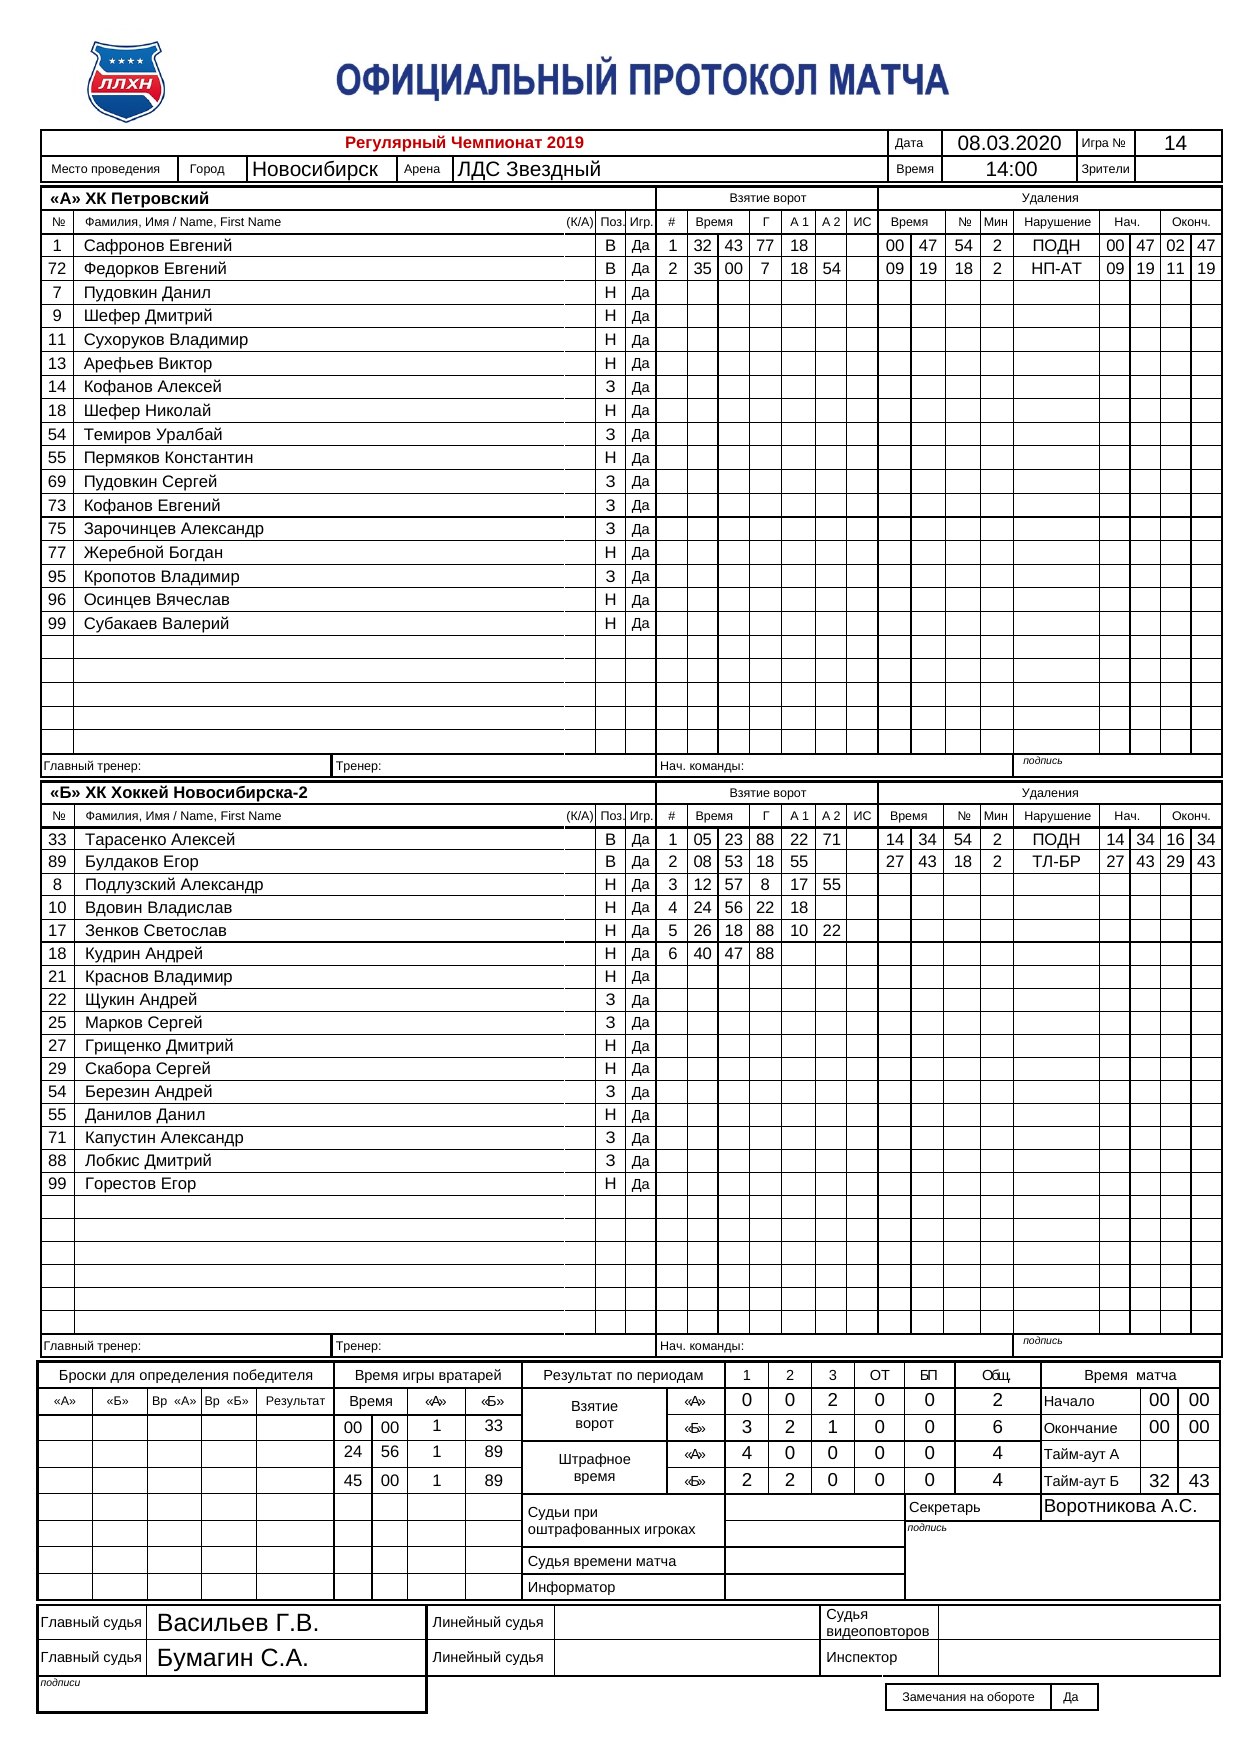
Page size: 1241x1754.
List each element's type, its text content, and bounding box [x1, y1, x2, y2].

table_cell [1014, 1265, 1099, 1287]
table_cell [1014, 1196, 1099, 1218]
table_cell 18 [944, 850, 980, 872]
table_cell [1131, 1104, 1160, 1126]
table_cell [750, 1219, 781, 1241]
table_cell [1161, 896, 1190, 918]
table_cell В [596, 235, 625, 256]
table_cell [946, 612, 980, 634]
table_cell [688, 541, 717, 564]
table_cell [879, 1242, 910, 1264]
table_cell З [596, 989, 625, 1011]
table_cell [981, 1081, 1013, 1103]
table_cell [1161, 423, 1190, 445]
table_cell [1100, 1288, 1129, 1310]
table_cell [1014, 446, 1099, 469]
table_cell [1131, 1173, 1160, 1195]
table_cell [981, 305, 1013, 327]
table_cell [626, 683, 655, 706]
table_cell [1100, 1219, 1129, 1241]
table_cell [596, 1288, 625, 1310]
table_cell [912, 1265, 943, 1287]
table_cell [750, 565, 781, 587]
table_cell [782, 1035, 815, 1057]
table_cell Да [626, 541, 655, 564]
table_cell Время [889, 157, 941, 181]
table_cell [912, 328, 945, 351]
table_cell [657, 494, 687, 516]
table_cell 43 [1179, 1468, 1219, 1493]
table_cell [847, 1127, 877, 1149]
table_cell [1131, 1127, 1160, 1149]
table_header Игра № [1078, 131, 1134, 155]
table_cell Кропотов Владимир [74, 565, 564, 587]
table_cell [719, 659, 749, 682]
table_cell [879, 1058, 910, 1079]
table_cell [657, 1012, 687, 1033]
table_cell «А» [668, 1389, 724, 1413]
table_cell 00 [373, 1416, 407, 1440]
table_cell 1 [42, 235, 73, 256]
table_cell [981, 328, 1013, 351]
table_cell [1192, 730, 1221, 753]
table_cell 0 [812, 1468, 854, 1493]
table_cell [1131, 920, 1160, 941]
table_cell Время [879, 805, 943, 826]
table_cell [1100, 565, 1129, 587]
table_cell Игр. [626, 805, 655, 826]
table_cell [657, 376, 687, 398]
table_cell [719, 518, 749, 540]
table_cell [946, 376, 980, 398]
table_cell Вр «А» [148, 1389, 201, 1413]
table_cell [750, 1173, 781, 1195]
table_cell [1014, 943, 1099, 964]
table_cell [750, 518, 781, 540]
table_cell [1161, 1219, 1190, 1241]
table_cell Тайм-аут А [1042, 1441, 1140, 1467]
table_cell Н [596, 328, 625, 351]
table_cell Н [596, 966, 625, 987]
table_header 3 [812, 1363, 854, 1387]
table_cell [1161, 352, 1190, 374]
table_cell [565, 874, 595, 895]
table_cell 1 [408, 1468, 465, 1493]
table_cell [981, 376, 1013, 398]
table_cell 1 [657, 235, 687, 256]
table_cell [688, 636, 717, 658]
table_cell [1100, 1104, 1129, 1126]
table_cell [565, 235, 595, 256]
table_cell [816, 730, 846, 753]
table_cell [1192, 943, 1221, 964]
table_cell ПОДН [1014, 829, 1099, 849]
table_cell Линейный судья [428, 1640, 554, 1675]
table_cell [782, 1242, 815, 1264]
table_cell [373, 1547, 407, 1573]
table_cell [944, 943, 980, 964]
table_cell [1014, 494, 1099, 516]
table_cell [719, 707, 749, 729]
table_cell [816, 1058, 846, 1079]
table_cell [782, 1081, 815, 1103]
table_cell [719, 565, 749, 587]
table_cell [719, 1058, 749, 1079]
table_cell Вр «Б» [202, 1389, 256, 1413]
table_cell [981, 920, 1013, 941]
table_cell [816, 636, 846, 658]
table_cell [148, 1494, 201, 1520]
table_cell [1161, 1311, 1190, 1333]
table_cell [939, 1606, 1219, 1639]
table_cell Фамилия, Имя / Name, First Name [74, 211, 565, 233]
table_cell [847, 989, 877, 1011]
table_cell [1100, 352, 1129, 374]
table_cell [750, 305, 781, 327]
table_cell 53 [719, 850, 749, 872]
table_cell [912, 305, 945, 327]
table_cell [719, 1081, 749, 1103]
table_cell [596, 659, 625, 682]
table_cell [719, 399, 749, 422]
table_cell [626, 1311, 655, 1333]
table_cell [1014, 966, 1099, 987]
table_cell [719, 1219, 749, 1241]
table_cell 34 [1192, 829, 1221, 849]
table_header Взятие ворот [657, 188, 877, 209]
table_cell [1192, 1150, 1221, 1172]
table_cell [657, 730, 687, 753]
table_cell [816, 966, 846, 987]
table_cell [750, 989, 781, 1011]
table_cell [879, 1196, 910, 1218]
table_cell Да [626, 989, 655, 1011]
table_cell [944, 1081, 980, 1103]
table_cell [1131, 1219, 1160, 1241]
table_cell [1131, 399, 1160, 422]
table_cell [657, 518, 687, 540]
table_cell [981, 612, 1013, 634]
table_cell [1192, 376, 1221, 398]
table_cell [946, 541, 980, 564]
table_cell [981, 1196, 1013, 1218]
table_cell [816, 1012, 846, 1033]
table_cell [816, 1173, 846, 1195]
table_cell [847, 943, 877, 964]
table_cell [981, 730, 1013, 753]
table_cell Нарушение [1014, 805, 1099, 826]
table_cell 14 [879, 829, 910, 849]
table_cell [944, 1104, 980, 1126]
table_cell Пудовкин Данил [74, 281, 564, 303]
table_cell 75 [42, 518, 73, 540]
table_cell [981, 1173, 1013, 1195]
table_cell 32 [1141, 1468, 1177, 1493]
table_cell [1161, 565, 1190, 587]
table_cell [657, 1104, 687, 1126]
table_cell [782, 1173, 815, 1195]
table_cell [565, 850, 595, 872]
table_cell 47 [719, 943, 749, 964]
table_cell [719, 730, 749, 753]
table_cell [596, 683, 625, 706]
table_cell [42, 1311, 74, 1333]
table_cell [750, 352, 781, 374]
table_cell [1192, 659, 1221, 682]
table_cell [1192, 1012, 1221, 1033]
table_cell [1100, 730, 1129, 753]
table_cell [816, 612, 846, 634]
table_cell [981, 1127, 1013, 1149]
table_cell Да [626, 1104, 655, 1126]
table_cell Да [626, 1081, 655, 1103]
table_cell 21 [42, 966, 74, 987]
table_cell [565, 470, 595, 493]
table_cell [596, 1265, 625, 1287]
table_cell Сафронов Евгений [74, 235, 564, 256]
table_cell 73 [42, 494, 73, 516]
table_cell [1100, 1150, 1129, 1172]
table_cell 47 [1192, 235, 1221, 256]
table_cell [93, 1416, 147, 1440]
table_cell [42, 1242, 74, 1264]
table_cell 18 [719, 920, 749, 941]
table_cell [719, 989, 749, 1011]
table_cell [565, 257, 595, 280]
table_cell [944, 1127, 980, 1149]
table_cell [816, 565, 846, 587]
table_cell [688, 281, 717, 303]
table_cell [847, 659, 877, 682]
table_cell [1131, 966, 1160, 987]
table_cell Зарочинцев Александр [74, 518, 564, 540]
table_cell [93, 1574, 147, 1599]
table_cell [466, 1494, 521, 1520]
table_cell [750, 1196, 781, 1218]
table_cell [981, 494, 1013, 516]
table_cell 43 [719, 235, 749, 256]
table_cell 09 [1100, 257, 1129, 280]
table_cell [944, 1173, 980, 1195]
table_cell [39, 1521, 92, 1546]
table_cell [1100, 541, 1129, 564]
table_cell «А» [408, 1389, 465, 1413]
table_cell [847, 423, 877, 445]
table_cell [912, 966, 943, 987]
table_cell [816, 305, 846, 327]
table_cell [816, 943, 846, 964]
table_cell [1141, 1441, 1177, 1467]
table_cell [1100, 1265, 1129, 1287]
table_cell [1161, 1127, 1190, 1149]
table_cell [750, 541, 781, 564]
table_cell Судьи при оштрафованных игроках [523, 1495, 724, 1546]
table_cell [782, 612, 815, 634]
table_cell 18 [42, 943, 74, 964]
table_cell [879, 1150, 910, 1172]
table_cell Н [596, 1058, 625, 1079]
table_cell 18 [750, 850, 781, 872]
table_cell [1131, 659, 1160, 682]
table_cell № [946, 211, 980, 233]
table_cell Информатор [523, 1575, 724, 1599]
table_cell [782, 1104, 815, 1126]
table_cell [750, 1127, 781, 1149]
table_cell [565, 707, 595, 729]
table_cell [1014, 1219, 1099, 1241]
table_cell [42, 730, 73, 753]
table_cell [373, 1521, 407, 1546]
table_cell [565, 683, 595, 706]
table_cell [1192, 1173, 1221, 1195]
table_cell 14 [42, 376, 73, 398]
table_cell [912, 1311, 943, 1333]
table_cell [1014, 399, 1099, 422]
table_cell [657, 281, 687, 303]
table_cell [565, 328, 595, 351]
table_cell [1192, 1242, 1221, 1264]
table_cell [981, 874, 1013, 895]
table_cell [1100, 707, 1129, 729]
table_cell [626, 1242, 655, 1264]
table_cell [847, 1104, 877, 1126]
table_cell [782, 541, 815, 564]
table_cell 10 [782, 920, 815, 941]
table_cell [1192, 1219, 1221, 1241]
table_cell [1100, 920, 1129, 941]
table_cell Субакаев Валерий [74, 612, 564, 634]
table_cell [688, 494, 717, 516]
table_cell Да [626, 612, 655, 634]
table_cell [657, 305, 687, 327]
table_cell Нач. [1100, 211, 1160, 233]
table_cell [1161, 494, 1190, 516]
table_cell [688, 1196, 717, 1218]
table_cell [816, 1288, 846, 1310]
table_cell [657, 423, 687, 445]
table_cell [816, 1104, 846, 1126]
table_cell [912, 541, 945, 564]
table_cell Да [626, 1127, 655, 1149]
table_cell Зенков Светослав [75, 920, 564, 941]
table_cell № [42, 805, 74, 826]
table_cell [688, 707, 717, 729]
table_cell Арефьев Виктор [74, 352, 564, 374]
table_cell Зрители [1078, 157, 1134, 181]
table_cell 55 [42, 1104, 74, 1126]
table_cell [782, 989, 815, 1011]
table_cell [75, 1219, 564, 1241]
table_cell [1014, 1127, 1099, 1149]
table_cell [912, 1081, 943, 1103]
table_cell [1131, 446, 1160, 469]
table_cell [1192, 423, 1221, 445]
table_cell Главный тренер: [42, 1335, 330, 1356]
table_cell [847, 399, 877, 422]
table_cell [719, 1196, 749, 1218]
table_cell [912, 896, 943, 918]
table_cell [981, 1058, 1013, 1079]
table_cell [816, 1219, 846, 1241]
table_cell [816, 1081, 846, 1103]
table_cell [879, 659, 910, 682]
table_cell 11 [1161, 257, 1190, 280]
table_cell [847, 874, 877, 895]
table_cell [565, 1058, 595, 1079]
table_cell 13 [42, 352, 73, 374]
table_cell [555, 1606, 819, 1639]
table_cell Да [626, 518, 655, 540]
table_cell [1014, 376, 1099, 398]
table_cell [565, 1242, 595, 1264]
table_cell [912, 518, 945, 540]
table_cell Штрафное время [523, 1442, 666, 1493]
table_cell [626, 636, 655, 658]
table_cell [1131, 494, 1160, 516]
table_cell ТЛ-БР [1014, 850, 1099, 872]
table_cell [981, 1288, 1013, 1310]
table_header «А» ХК Петровский [42, 188, 655, 209]
table_cell 0 [905, 1442, 954, 1467]
table_cell [42, 1265, 74, 1287]
table_cell [816, 659, 846, 682]
table_cell (К/А) [565, 805, 595, 826]
table_cell [1131, 874, 1160, 895]
table_cell [719, 1104, 749, 1126]
table_cell [981, 1311, 1013, 1333]
table_cell Пермяков Константин [74, 446, 564, 469]
table_cell [1100, 518, 1129, 540]
table_cell [847, 352, 877, 374]
table_cell Главный тренер: [42, 755, 330, 776]
table_cell [39, 1547, 92, 1573]
table_cell [1161, 874, 1190, 895]
table_cell [944, 1288, 980, 1310]
table_cell 54 [944, 829, 980, 849]
table_cell [148, 1468, 201, 1493]
table_cell [1100, 966, 1129, 987]
table_cell [879, 352, 910, 374]
table_cell [750, 588, 781, 611]
table_cell [75, 1265, 564, 1287]
table_cell [782, 376, 815, 398]
table_cell [1192, 305, 1221, 327]
table_cell [42, 659, 73, 682]
table_cell [879, 1104, 910, 1126]
table_cell [1100, 588, 1129, 611]
table_cell [750, 1150, 781, 1172]
table_cell [719, 1127, 749, 1149]
table_cell [912, 470, 945, 493]
table_cell [719, 328, 749, 351]
table_cell «Б» [668, 1415, 724, 1440]
table_cell [981, 659, 1013, 682]
table_cell [596, 1242, 625, 1264]
table_cell [726, 1521, 904, 1546]
table_cell [688, 966, 717, 987]
table_cell 4 [726, 1442, 768, 1467]
table_cell [1014, 565, 1099, 587]
table_cell [688, 1104, 717, 1126]
table_cell [726, 1575, 904, 1599]
table_cell Да [626, 494, 655, 516]
table_cell [565, 1196, 595, 1218]
table_cell [946, 565, 980, 587]
table_cell В [596, 850, 625, 872]
table_cell Г [750, 805, 781, 826]
table_cell 43 [1192, 850, 1221, 872]
picture [5, 28, 1179, 129]
table_cell [657, 1081, 687, 1103]
table_cell [879, 612, 910, 634]
table_cell З [596, 1127, 625, 1149]
table_cell [1100, 1012, 1129, 1033]
table_header 2 [769, 1363, 811, 1387]
table_cell Главный судья [39, 1640, 146, 1675]
table_cell [946, 494, 980, 516]
table_cell [782, 1012, 815, 1033]
table_cell [981, 1219, 1013, 1241]
table_cell [657, 328, 687, 351]
table_cell [1131, 1311, 1160, 1333]
table_cell 54 [946, 235, 980, 256]
table_cell [879, 966, 910, 987]
table_cell Пудовкин Сергей [74, 470, 564, 493]
table_cell [657, 1035, 687, 1057]
table_cell [1192, 281, 1221, 303]
table_cell [335, 1521, 371, 1546]
table_cell [750, 659, 781, 682]
table_cell [202, 1521, 256, 1546]
table_cell 29 [42, 1058, 74, 1079]
table_cell подпись [1014, 1335, 1221, 1356]
table_cell [944, 1196, 980, 1218]
table_cell [626, 659, 655, 682]
table_cell 12 [688, 874, 717, 895]
table_cell [981, 541, 1013, 564]
table_cell [944, 1150, 980, 1172]
table_cell [847, 257, 877, 280]
table_cell [1192, 874, 1221, 895]
table_header 1 [726, 1363, 768, 1387]
table_cell [879, 446, 910, 469]
table_cell [847, 1035, 877, 1057]
table_cell Судья видеоповторов [821, 1606, 938, 1639]
table_cell [750, 376, 781, 398]
table_cell [981, 565, 1013, 587]
table_cell [1100, 305, 1129, 327]
table_cell ПОДН [1014, 235, 1099, 256]
table_cell [782, 588, 815, 611]
table_cell 6 [956, 1415, 1040, 1440]
table_cell 22 [816, 920, 846, 941]
table_cell [1161, 659, 1190, 682]
table_cell [847, 494, 877, 516]
table_cell [596, 730, 625, 753]
table_cell [688, 1265, 717, 1287]
table_cell [565, 399, 595, 422]
table_cell [1100, 659, 1129, 682]
table_cell [1161, 943, 1190, 964]
table_cell [946, 446, 980, 469]
table_cell [981, 1150, 1013, 1172]
table_cell [596, 707, 625, 729]
table_cell [565, 612, 595, 634]
table_cell [912, 1150, 943, 1172]
table_cell [688, 1219, 717, 1241]
table_cell Нач. команды: [657, 755, 1012, 776]
table_cell [1131, 328, 1160, 351]
table_cell [148, 1441, 201, 1467]
table_cell [726, 1495, 904, 1520]
table_cell [688, 1288, 717, 1310]
table_cell [688, 683, 717, 706]
table_cell [782, 328, 815, 351]
table_cell [596, 1219, 625, 1241]
table_cell Г [750, 211, 781, 233]
table_cell [750, 1311, 781, 1333]
table_cell «А» [668, 1442, 724, 1467]
table_cell Линейный судья [428, 1606, 554, 1639]
table_cell [1192, 636, 1221, 658]
table_cell [1192, 1311, 1221, 1333]
table_cell «Б» [93, 1389, 147, 1413]
table_cell 4 [657, 896, 687, 918]
table_cell 02 [1161, 235, 1190, 256]
table_cell Н [596, 352, 625, 374]
table_cell [75, 1196, 564, 1218]
table_cell [688, 1127, 717, 1149]
table_cell [565, 1311, 595, 1333]
table_cell [847, 636, 877, 658]
table_cell [750, 399, 781, 422]
table_cell Арена [398, 157, 452, 181]
table_cell [1131, 1012, 1160, 1033]
table_cell Секретарь [906, 1495, 1040, 1520]
table_cell [1100, 683, 1129, 706]
table_cell [565, 352, 595, 374]
table_cell Мин [981, 805, 1013, 826]
table_cell [596, 636, 625, 658]
table_cell Нарушение [1014, 211, 1099, 233]
table_cell [688, 588, 717, 611]
table_cell [565, 1104, 595, 1126]
table_cell [1131, 518, 1160, 540]
table_cell [750, 470, 781, 493]
table_cell [466, 1547, 521, 1573]
table_cell [816, 1127, 846, 1149]
table_cell 34 [912, 829, 943, 849]
table_cell [1014, 1173, 1099, 1195]
table_cell Сухоруков Владимир [74, 328, 564, 351]
table_cell [750, 683, 781, 706]
table_cell 19 [1192, 257, 1221, 280]
table_cell [1131, 565, 1160, 587]
table_cell [782, 1058, 815, 1079]
table_cell [1161, 1104, 1190, 1126]
table_cell [847, 1196, 877, 1218]
table_cell А 1 [782, 211, 815, 233]
table_cell [719, 1173, 749, 1195]
table_cell [565, 966, 595, 987]
table_cell [373, 1494, 407, 1520]
table_cell 99 [42, 1173, 74, 1195]
table_cell Да [626, 399, 655, 422]
table_cell [1161, 612, 1190, 634]
table_cell Тайм-аут Б [1042, 1468, 1140, 1493]
table_cell [1014, 874, 1099, 895]
table_header ОТ [855, 1363, 904, 1387]
table_cell 4 [956, 1468, 1040, 1493]
table_cell [1161, 588, 1190, 611]
table_cell 45 [335, 1468, 371, 1493]
table_cell [883, 1677, 1220, 1681]
table_cell [1131, 1288, 1160, 1310]
table_cell Да [626, 470, 655, 493]
table_cell 55 [816, 874, 846, 895]
table_cell 57 [719, 874, 749, 895]
table_cell «А» [39, 1389, 92, 1413]
table_cell [1131, 612, 1160, 634]
table_cell 55 [42, 446, 73, 469]
table_cell Н [596, 399, 625, 422]
table_cell Да [626, 376, 655, 398]
table_cell Результат [257, 1389, 333, 1413]
table_cell [847, 1288, 877, 1310]
table_cell [74, 636, 564, 658]
table_cell Подлузский Александр [75, 874, 564, 895]
table_cell З [596, 1081, 625, 1103]
table_cell [688, 423, 717, 445]
table_cell [1192, 683, 1221, 706]
table_cell Оконч. [1161, 805, 1221, 826]
table_cell [981, 352, 1013, 374]
table_cell Вдовин Владислав [75, 896, 564, 918]
table_cell Темиров Уралбай [74, 423, 564, 445]
table_cell [1014, 1288, 1099, 1310]
table_cell Н [596, 1104, 625, 1126]
table_cell 00 [1179, 1389, 1219, 1413]
table_cell А 2 [816, 805, 846, 826]
table_cell Да [626, 1173, 655, 1195]
table_cell [688, 1173, 717, 1195]
table_cell [565, 541, 595, 564]
table_cell [981, 588, 1013, 611]
table_cell [719, 636, 749, 658]
table_cell [1014, 1311, 1099, 1333]
table_cell 27 [879, 850, 910, 872]
table_cell [1161, 1058, 1190, 1079]
table_cell [688, 376, 717, 398]
table_cell [1192, 612, 1221, 634]
table_cell [657, 966, 687, 987]
table_cell [782, 707, 815, 729]
table_cell 1 [408, 1416, 465, 1440]
table_cell [1161, 446, 1190, 469]
table_cell [657, 541, 687, 564]
table_cell Капустин Александр [75, 1127, 564, 1149]
table_cell 2 [657, 850, 687, 872]
table_cell [879, 281, 910, 303]
table_cell [428, 1677, 882, 1711]
table_cell 7 [750, 257, 781, 280]
table_cell [657, 636, 687, 658]
table_cell [1161, 1288, 1190, 1310]
table_cell [688, 565, 717, 587]
table_cell [1131, 730, 1160, 753]
table_cell [1192, 1127, 1221, 1149]
table_cell [565, 494, 595, 516]
table_cell 0 [905, 1389, 954, 1413]
table_cell (К/А) [565, 211, 595, 233]
table_cell [202, 1468, 256, 1493]
table_cell [657, 1058, 687, 1079]
table_cell [657, 565, 687, 587]
table_cell [816, 1311, 846, 1333]
table_cell 47 [1131, 235, 1160, 256]
table_cell [782, 1265, 815, 1287]
table_cell [816, 328, 846, 351]
table_cell [981, 966, 1013, 987]
table_cell ИС [847, 211, 877, 233]
table_cell [1161, 541, 1190, 564]
table_cell [719, 494, 749, 516]
table_cell [565, 1081, 595, 1103]
table_cell [912, 636, 945, 658]
table_cell [912, 281, 945, 303]
table_cell Да [626, 1058, 655, 1079]
table_cell [879, 989, 910, 1011]
table_cell [688, 1035, 717, 1057]
table_cell [1131, 423, 1160, 445]
table_cell [565, 1150, 595, 1172]
table_cell [657, 1219, 687, 1241]
table_cell Березин Андрей [75, 1081, 564, 1103]
table_cell [946, 399, 980, 422]
table_cell Да [626, 1035, 655, 1057]
table_cell Н [596, 1035, 625, 1057]
table_cell [726, 1548, 904, 1573]
table_cell 56 [373, 1441, 407, 1467]
table_cell [565, 829, 595, 849]
table_cell [782, 659, 815, 682]
table_cell [879, 494, 910, 516]
table_cell Инспектор [821, 1640, 938, 1675]
table_cell [782, 943, 815, 964]
table_cell Начало [1042, 1389, 1140, 1413]
table_cell [944, 989, 980, 1011]
table_cell 00 [1141, 1389, 1177, 1413]
table_cell [1161, 518, 1190, 540]
table_cell [816, 989, 846, 1011]
table_cell [719, 683, 749, 706]
table_cell 9 [42, 305, 73, 327]
table_cell [912, 1012, 943, 1033]
table_cell «Б » [466, 1389, 521, 1413]
table_cell [816, 235, 846, 256]
table_cell [565, 636, 595, 658]
table_cell 3 [657, 874, 687, 895]
table_cell [1014, 541, 1099, 564]
table_cell [1161, 281, 1190, 303]
table_cell 24 [335, 1441, 371, 1467]
table_cell 88 [750, 920, 781, 941]
table_cell [42, 636, 73, 658]
table_cell [1161, 1081, 1190, 1103]
table_cell [847, 1173, 877, 1195]
table_cell [1100, 494, 1129, 516]
table_cell 2 [981, 235, 1013, 256]
table_cell [657, 659, 687, 682]
table_cell 19 [912, 257, 945, 280]
table_cell [555, 1640, 819, 1675]
table_cell [750, 1035, 781, 1057]
table_cell [847, 1219, 877, 1241]
table_cell [39, 1494, 92, 1520]
table_cell [944, 1058, 980, 1079]
table_cell [1161, 730, 1190, 753]
table_cell [912, 399, 945, 422]
table_cell [1161, 376, 1190, 398]
table_cell Время [335, 1389, 407, 1413]
table_cell [847, 305, 877, 327]
table_cell 88 [750, 829, 781, 849]
table_cell Время [688, 805, 749, 826]
table_cell [657, 470, 687, 493]
table_cell 00 [373, 1468, 407, 1493]
table_cell [816, 518, 846, 540]
table_cell [1014, 730, 1099, 753]
table_cell [816, 683, 846, 706]
table_cell [719, 966, 749, 987]
table_cell [879, 1081, 910, 1103]
table_cell [719, 1311, 749, 1333]
table_cell [912, 588, 945, 611]
table_cell [847, 683, 877, 706]
table_cell Да [626, 896, 655, 918]
table_cell Н [596, 446, 625, 469]
table_cell [847, 707, 877, 729]
table_cell [879, 1219, 910, 1241]
table_cell Шефер Николай [74, 399, 564, 422]
table_cell [879, 707, 910, 729]
table_cell [1100, 446, 1129, 469]
table_cell [912, 1104, 943, 1126]
table_cell Н [596, 305, 625, 327]
table_cell [750, 1081, 781, 1103]
table_cell 17 [42, 920, 74, 941]
table_cell 99 [42, 612, 73, 634]
table_cell 1 [408, 1441, 465, 1467]
table_cell [626, 1219, 655, 1241]
table_cell Н [596, 281, 625, 303]
table_cell [782, 730, 815, 753]
table_cell [202, 1416, 256, 1440]
table_cell [688, 1081, 717, 1103]
table_cell [626, 1288, 655, 1310]
table_cell [657, 707, 687, 729]
table_cell [596, 1311, 625, 1333]
table_cell [75, 1311, 564, 1333]
table_cell [565, 730, 595, 753]
table_cell [1161, 1150, 1190, 1172]
table_cell [1161, 1242, 1190, 1264]
table_cell 26 [688, 920, 717, 941]
table_cell [565, 1219, 595, 1241]
table_cell [202, 1494, 256, 1520]
table_cell [719, 281, 749, 303]
table_cell [782, 423, 815, 445]
table_cell [565, 659, 595, 682]
table_cell [782, 518, 815, 540]
table_cell [879, 305, 910, 327]
table_cell [782, 565, 815, 587]
table_cell [1100, 281, 1129, 303]
table_cell Кофанов Алексей [74, 376, 564, 398]
table_cell 00 [1179, 1415, 1219, 1440]
table_cell [1100, 1242, 1129, 1264]
table_cell [1131, 305, 1160, 327]
table_cell [782, 1127, 815, 1149]
table_cell 54 [42, 423, 73, 445]
table_cell [565, 305, 595, 327]
table_cell [847, 235, 877, 256]
table_cell [981, 989, 1013, 1011]
table_cell [1100, 1127, 1129, 1149]
table_cell 19 [1131, 257, 1160, 280]
table_cell [879, 1265, 910, 1287]
table_cell Шефер Дмитрий [74, 305, 564, 327]
table_cell Н [596, 920, 625, 941]
table_cell [1161, 1265, 1190, 1287]
table_cell Да [626, 257, 655, 280]
table_cell 22 [750, 896, 781, 918]
table_cell [847, 1012, 877, 1033]
table_cell 71 [42, 1127, 74, 1149]
table_cell [981, 1242, 1013, 1264]
table_cell 18 [782, 896, 815, 918]
table_cell Н [596, 612, 625, 634]
table_cell 05 [688, 829, 717, 849]
table_cell 4 [956, 1442, 1040, 1467]
table_cell НП-АТ [1014, 257, 1099, 280]
table_cell [1131, 352, 1160, 374]
table_cell [257, 1441, 333, 1467]
table_cell [657, 446, 687, 469]
table_cell [981, 943, 1013, 964]
table_cell [750, 1104, 781, 1126]
table_cell [816, 281, 846, 303]
table_cell [74, 730, 564, 753]
table_cell 88 [42, 1150, 74, 1172]
table_cell Булдаков Егор [75, 850, 564, 872]
table_cell [1100, 470, 1129, 493]
table_cell [912, 612, 945, 634]
table_cell [1192, 1265, 1221, 1287]
table_cell [782, 636, 815, 658]
table_cell [847, 470, 877, 493]
table_cell 77 [750, 235, 781, 256]
table_cell [1192, 588, 1221, 611]
table_cell [1100, 1173, 1129, 1195]
table_cell [879, 1288, 910, 1310]
table_cell Н [596, 1173, 625, 1195]
table_cell [688, 1311, 717, 1333]
table_cell [912, 1127, 943, 1149]
table_cell 16 [1161, 829, 1190, 849]
table_cell [912, 423, 945, 445]
table_cell [39, 1441, 92, 1467]
table_cell Горестов Егор [75, 1173, 564, 1195]
table_cell [847, 920, 877, 941]
table_cell [1131, 943, 1160, 964]
table_cell 0 [855, 1468, 904, 1493]
table_cell А 1 [782, 805, 815, 826]
table_cell [912, 376, 945, 398]
table_cell [719, 352, 749, 374]
table_cell Н [596, 588, 625, 611]
table_cell [1131, 683, 1160, 706]
table_cell [1192, 352, 1221, 374]
table_cell Н [596, 541, 625, 564]
table_cell [1192, 470, 1221, 493]
table_cell 35 [688, 257, 717, 280]
table_cell [782, 1288, 815, 1310]
table_cell 18 [946, 257, 980, 280]
table_cell Да [626, 966, 655, 987]
table_cell 34 [1131, 829, 1160, 849]
table_cell 54 [42, 1081, 74, 1103]
table_cell 0 [905, 1468, 954, 1493]
table_cell 1 [812, 1415, 854, 1440]
table_cell Кудрин Андрей [75, 943, 564, 964]
table_cell [596, 1196, 625, 1218]
table_cell [750, 612, 781, 634]
table_cell [1161, 1012, 1190, 1033]
table_cell [1131, 541, 1160, 564]
table_cell [946, 423, 980, 445]
table_cell [719, 588, 749, 611]
table_cell ИС [847, 805, 877, 826]
table_cell [879, 470, 910, 493]
table_cell [626, 730, 655, 753]
table_cell Нач. [1100, 805, 1160, 826]
table_cell [1014, 1058, 1099, 1079]
table_cell [626, 707, 655, 729]
table_cell [782, 494, 815, 516]
table_cell [1192, 966, 1221, 987]
table_cell [944, 896, 980, 918]
table_cell З [596, 1150, 625, 1172]
table_cell [42, 1219, 74, 1241]
table_cell [688, 1012, 717, 1033]
table_header Регулярный Чемпионат 2019 [42, 131, 887, 155]
table_cell 2 [769, 1415, 811, 1440]
table_cell [750, 707, 781, 729]
table_cell 2 [726, 1468, 768, 1493]
table_cell [1161, 305, 1190, 327]
table_cell [565, 896, 595, 918]
table_cell [879, 683, 910, 706]
table_cell 18 [782, 235, 815, 256]
table_cell [750, 281, 781, 303]
table_cell [719, 1265, 749, 1287]
table_cell [719, 305, 749, 327]
table_cell 6 [657, 943, 687, 964]
table_cell [946, 588, 980, 611]
table_cell Данилов Данил [75, 1104, 564, 1126]
table_cell [946, 730, 980, 753]
table_cell [466, 1521, 521, 1546]
table_cell [816, 423, 846, 445]
table_header Удаления [879, 783, 1221, 803]
table_cell [944, 1265, 980, 1287]
table_cell [373, 1574, 407, 1599]
table_cell [688, 352, 717, 374]
table_cell В [596, 257, 625, 280]
table_cell [657, 588, 687, 611]
table_cell [1161, 636, 1190, 658]
table_cell Да [626, 423, 655, 445]
table_cell 95 [42, 565, 73, 587]
table_cell [719, 376, 749, 398]
table_cell [750, 328, 781, 351]
table_cell [816, 707, 846, 729]
table_cell [879, 943, 910, 964]
table_cell 25 [42, 1012, 74, 1033]
table_cell [719, 423, 749, 445]
table_cell Да [626, 352, 655, 374]
table_cell [1131, 470, 1160, 493]
table_cell [1161, 683, 1190, 706]
table_cell [1014, 423, 1099, 445]
table_cell Место проведения [42, 157, 177, 181]
table_cell [782, 1311, 815, 1333]
table_cell [847, 850, 877, 872]
table_cell [565, 518, 595, 540]
table_cell Главный судья [39, 1606, 146, 1639]
table_cell [879, 588, 910, 611]
table_cell [912, 683, 945, 706]
table_cell [565, 565, 595, 587]
table_cell [657, 1265, 687, 1287]
table_cell [657, 989, 687, 1011]
table_cell 24 [688, 896, 717, 918]
table_cell 2 [981, 257, 1013, 280]
table_cell [879, 1127, 910, 1149]
table_cell [912, 943, 943, 964]
table_cell [1161, 989, 1190, 1011]
table_cell [1192, 328, 1221, 351]
table_cell 72 [42, 257, 73, 280]
table_cell [565, 588, 595, 611]
table_cell [816, 896, 846, 918]
table_cell [750, 730, 781, 753]
table_cell 54 [816, 257, 846, 280]
table_cell [1131, 1196, 1160, 1218]
table_cell [944, 1242, 980, 1264]
table_cell [816, 446, 846, 469]
table_cell [1100, 896, 1129, 918]
table_cell Краснов Владимир [75, 966, 564, 987]
table_cell 00 [719, 257, 749, 280]
table_cell [782, 305, 815, 327]
table_cell [782, 281, 815, 303]
table_cell [1014, 1035, 1099, 1057]
table_cell [816, 470, 846, 493]
table_cell [946, 470, 980, 493]
table_cell [335, 1574, 371, 1599]
table_cell «Б» [668, 1468, 724, 1493]
table_cell [1100, 874, 1129, 895]
table_cell Щукин Андрей [75, 989, 564, 1011]
table_cell 77 [42, 541, 73, 564]
table_cell 2 [981, 829, 1013, 849]
table_cell [42, 1196, 74, 1218]
table_cell Васильев Г.В. [147, 1606, 425, 1639]
table_cell [879, 636, 910, 658]
table_cell 22 [42, 989, 74, 1011]
table_cell [847, 518, 877, 540]
table_cell [879, 1173, 910, 1195]
table_cell [1161, 966, 1190, 987]
table_cell З [596, 1012, 625, 1033]
table_cell [75, 1242, 564, 1264]
table_cell [657, 612, 687, 634]
table_cell [981, 1035, 1013, 1057]
table_cell [93, 1547, 147, 1573]
table_cell З [596, 376, 625, 398]
table_cell [1131, 376, 1160, 398]
table_cell 0 [855, 1389, 904, 1413]
table_cell 5 [657, 920, 687, 941]
table_cell [981, 1104, 1013, 1126]
table_cell [202, 1441, 256, 1467]
table_cell А 2 [816, 211, 846, 233]
table_cell [750, 446, 781, 469]
table_cell [946, 707, 980, 729]
table_cell [750, 1058, 781, 1079]
table_cell [1161, 1035, 1190, 1057]
table_cell [565, 446, 595, 469]
table_cell [719, 541, 749, 564]
table_cell [981, 518, 1013, 540]
table_cell Город [179, 157, 246, 181]
table_cell 33 [466, 1416, 521, 1440]
table_cell [944, 1219, 980, 1241]
table_header Время игры вратарей [335, 1363, 521, 1387]
table_cell [1192, 1104, 1221, 1126]
table_cell 08 [688, 850, 717, 872]
table_cell Оконч. [1161, 211, 1221, 233]
table_cell [626, 1265, 655, 1287]
table_cell [657, 399, 687, 422]
table_cell [688, 612, 717, 634]
table_cell [1192, 518, 1221, 540]
table_cell [1100, 612, 1129, 634]
table_cell [879, 1035, 910, 1057]
table_cell [1014, 1150, 1099, 1172]
table_cell [1014, 281, 1099, 303]
table_cell Время [688, 211, 749, 233]
table_cell [1192, 896, 1221, 918]
table_cell [750, 1012, 781, 1033]
table_cell Фамилия, Имя / Name, First Name [75, 805, 565, 826]
table_cell 47 [912, 235, 945, 256]
table_cell 00 [1100, 235, 1129, 256]
table_cell [816, 588, 846, 611]
table_cell [1014, 1081, 1099, 1103]
table_cell [1192, 565, 1221, 587]
table_cell [39, 1468, 92, 1493]
table_cell [912, 989, 943, 1011]
table_cell [946, 328, 980, 351]
table_cell Да [626, 1012, 655, 1033]
table_cell [39, 1574, 92, 1599]
table_cell Скабора Сергей [75, 1058, 564, 1079]
table_cell 18 [782, 257, 815, 280]
table_cell 32 [688, 235, 717, 256]
table_cell [750, 1265, 781, 1287]
table_cell 10 [42, 896, 74, 918]
table_cell [408, 1574, 465, 1599]
table_cell [782, 966, 815, 987]
table_cell Бумагин С.А. [147, 1640, 425, 1675]
table_cell 8 [750, 874, 781, 895]
table_cell [847, 1150, 877, 1172]
table_cell [565, 376, 595, 398]
table_cell [1131, 707, 1160, 729]
table_cell Да [626, 943, 655, 964]
table_cell [565, 423, 595, 445]
table_cell Да [626, 235, 655, 256]
table_cell [1014, 305, 1099, 327]
table_cell [782, 1219, 815, 1241]
table_cell Мин [981, 211, 1013, 233]
table_cell [565, 943, 595, 964]
table_cell [912, 707, 945, 729]
table_cell [42, 683, 73, 706]
table_cell Да [626, 829, 655, 849]
table_cell [1161, 707, 1190, 729]
table_cell [912, 352, 945, 374]
table_cell [335, 1547, 371, 1573]
table_cell [946, 352, 980, 374]
table_cell [944, 1012, 980, 1033]
table_cell [944, 966, 980, 987]
table_cell Н [596, 943, 625, 964]
table_cell [816, 399, 846, 422]
table_cell Н [596, 896, 625, 918]
table_cell Федорков Евгений [74, 257, 564, 280]
table_cell [946, 518, 980, 540]
table_cell Тренер: [333, 755, 655, 776]
table_cell подпись [1014, 755, 1221, 776]
table_cell [816, 1265, 846, 1287]
table_cell [1099, 1682, 1220, 1711]
table_cell Новосибирск [248, 157, 396, 181]
table_cell [750, 423, 781, 445]
table_cell [1192, 399, 1221, 422]
table_cell Н [596, 874, 625, 895]
table_cell 18 [42, 399, 73, 422]
table_cell [816, 850, 846, 872]
table_cell [1192, 989, 1221, 1011]
table_cell [782, 399, 815, 422]
table_cell Осинцев Вячеслав [74, 588, 564, 611]
table_cell [912, 1173, 943, 1195]
table_cell 33 [42, 829, 74, 849]
table_cell [1014, 707, 1099, 729]
table_cell 0 [855, 1415, 904, 1440]
table_cell [202, 1547, 256, 1573]
table_cell [879, 1012, 910, 1033]
table_cell [946, 305, 980, 327]
table_cell [657, 683, 687, 706]
table_cell Жеребной Богдан [74, 541, 564, 564]
table_header Да [1052, 1685, 1097, 1709]
table_cell [719, 1150, 749, 1172]
table_cell [912, 730, 945, 753]
table_cell 56 [719, 896, 749, 918]
table_cell [1014, 920, 1099, 941]
table_cell 2 [657, 257, 687, 280]
table_cell Грищенко Дмитрий [75, 1035, 564, 1057]
table_cell [847, 565, 877, 587]
table_header Результат по периодам [523, 1363, 724, 1387]
table_cell [42, 707, 73, 729]
table_cell Окончание [1042, 1415, 1140, 1440]
table_cell [912, 1196, 943, 1218]
table_cell [1014, 896, 1099, 918]
table_cell # [657, 211, 687, 233]
table_cell З [596, 565, 625, 587]
table_cell [688, 659, 717, 682]
table_cell Да [626, 305, 655, 327]
table_cell [750, 494, 781, 516]
table_header БП [905, 1363, 954, 1387]
table_cell [981, 1265, 1013, 1287]
table_cell 88 [750, 943, 781, 964]
table_cell [1192, 1081, 1221, 1103]
table_cell [912, 874, 943, 895]
table_cell Поз. [596, 211, 625, 233]
table_cell [1014, 352, 1099, 374]
table_cell [847, 1081, 877, 1103]
table_cell [148, 1547, 201, 1573]
table_cell # [657, 805, 687, 826]
table_cell [1100, 328, 1129, 351]
table_cell [1131, 1265, 1160, 1287]
table_cell [847, 328, 877, 351]
table_cell [847, 829, 877, 849]
table_cell В [596, 829, 625, 849]
table_cell [981, 1012, 1013, 1033]
table_header Замечания на обороте [887, 1685, 1050, 1709]
table_cell [1131, 1081, 1160, 1103]
table_cell З [596, 494, 625, 516]
table_cell [750, 636, 781, 658]
table_cell [565, 281, 595, 303]
table_cell № [42, 211, 73, 233]
table_cell [879, 896, 910, 918]
table_cell [847, 281, 877, 303]
table_cell [1161, 328, 1190, 351]
table_cell [1192, 920, 1221, 941]
table_cell [981, 446, 1013, 469]
table_cell 0 [769, 1442, 811, 1467]
table_cell 40 [688, 943, 717, 964]
table_cell [816, 352, 846, 374]
table_cell 0 [905, 1415, 954, 1440]
table_cell [879, 376, 910, 398]
table_cell [879, 874, 910, 895]
table_cell [912, 1035, 943, 1057]
table_cell [879, 541, 910, 564]
table_header Общ. [956, 1363, 1040, 1387]
table_header Время матча [1042, 1363, 1219, 1387]
table_cell [1100, 1058, 1129, 1079]
table_cell [1014, 636, 1099, 658]
table_cell [1131, 1150, 1160, 1172]
table_cell [1014, 470, 1099, 493]
table_cell Да [626, 565, 655, 587]
table_cell [981, 470, 1013, 493]
table_cell 43 [1131, 850, 1160, 872]
table_cell 89 [42, 850, 74, 872]
table_cell [565, 989, 595, 1011]
table_cell [565, 1035, 595, 1057]
table_cell [1100, 1081, 1129, 1103]
table_cell [816, 494, 846, 516]
table_cell [816, 1150, 846, 1172]
table_cell [657, 1127, 687, 1149]
table_cell [202, 1574, 256, 1599]
table_cell [1131, 588, 1160, 611]
table_cell 00 [1141, 1415, 1177, 1440]
table_cell [688, 518, 717, 540]
table_cell [565, 1173, 595, 1195]
table_cell Игр. [626, 211, 655, 233]
table_cell [847, 1265, 877, 1287]
table_cell 09 [879, 257, 910, 280]
table_cell 0 [812, 1442, 854, 1467]
table_cell 2 [981, 850, 1013, 872]
table_cell [688, 1058, 717, 1079]
table_cell [981, 636, 1013, 658]
table_cell [981, 683, 1013, 706]
table_cell [93, 1521, 147, 1546]
table_cell Судья времени матча [523, 1548, 724, 1573]
table_cell Поз. [596, 805, 625, 826]
table_cell [257, 1494, 333, 1520]
table_cell Да [626, 874, 655, 895]
table_cell Нач. команды: [657, 1335, 1012, 1356]
table_cell [847, 730, 877, 753]
table_cell [1161, 1196, 1190, 1218]
table_cell Да [626, 281, 655, 303]
table_cell [257, 1547, 333, 1573]
table_cell Да [626, 850, 655, 872]
table_cell 00 [879, 235, 910, 256]
table_cell Да [626, 588, 655, 611]
table_cell 0 [855, 1442, 904, 1467]
table_cell 43 [912, 850, 943, 872]
table_cell 27 [42, 1035, 74, 1057]
table_cell [1179, 1441, 1219, 1467]
table_cell [912, 659, 945, 682]
table_cell [750, 1242, 781, 1264]
table_cell 2 [956, 1389, 1040, 1413]
table_cell 89 [466, 1468, 521, 1493]
table_cell 23 [719, 829, 749, 849]
table_cell [816, 541, 846, 564]
table_cell З [596, 470, 625, 493]
table_cell 0 [726, 1389, 768, 1413]
table_cell 69 [42, 470, 73, 493]
table_cell [408, 1494, 465, 1520]
table_cell [1100, 636, 1129, 658]
table_header Броски для определения победителя [39, 1363, 333, 1387]
table_cell 1 [657, 829, 687, 849]
table_cell [657, 1150, 687, 1172]
table_cell [1192, 707, 1221, 729]
table_cell [912, 1219, 943, 1241]
table_cell [1131, 281, 1160, 303]
table_cell [148, 1574, 201, 1599]
table_cell [74, 683, 564, 706]
table_cell [257, 1416, 333, 1440]
table_cell [816, 1196, 846, 1218]
table_cell [1192, 541, 1221, 564]
table_cell [1192, 1196, 1221, 1218]
table_cell [1131, 896, 1160, 918]
table_cell [847, 896, 877, 918]
table_cell [1192, 1288, 1221, 1310]
table_cell [981, 896, 1013, 918]
table_cell [657, 1288, 687, 1310]
table_cell [719, 612, 749, 634]
table_cell [1131, 989, 1160, 1011]
table_cell [912, 1288, 943, 1310]
table_cell [565, 1265, 595, 1287]
table_cell Да [626, 446, 655, 469]
table_cell [1100, 989, 1129, 1011]
table_cell [879, 423, 910, 445]
table_cell [1100, 1196, 1129, 1218]
table_cell [946, 683, 980, 706]
table_header Удаления [879, 188, 1221, 209]
table_cell [657, 352, 687, 374]
table_cell 17 [782, 874, 815, 895]
table_cell ЛДС Звездный [454, 157, 887, 181]
table_cell Да [626, 920, 655, 941]
table_cell [1100, 376, 1129, 398]
table_cell [688, 470, 717, 493]
table_cell [688, 1242, 717, 1264]
table_cell 7 [42, 281, 73, 303]
table_cell [39, 1416, 92, 1440]
table_cell [408, 1521, 465, 1546]
table_cell [688, 399, 717, 422]
table_cell [944, 1311, 980, 1333]
table_cell [946, 281, 980, 303]
table_cell [939, 1640, 1219, 1675]
table_cell [879, 920, 910, 941]
table_cell [74, 707, 564, 729]
table_header 08.03.2020 [943, 131, 1076, 155]
table_cell [565, 1127, 595, 1149]
table_cell [719, 470, 749, 493]
table_cell [981, 281, 1013, 303]
table_cell [335, 1494, 371, 1520]
table_cell [782, 470, 815, 493]
table_cell [1014, 683, 1099, 706]
table_cell 22 [782, 829, 815, 849]
table_cell [981, 399, 1013, 422]
table_cell [719, 1035, 749, 1057]
table_cell [847, 588, 877, 611]
table_cell [93, 1494, 147, 1520]
table_cell [1014, 612, 1099, 634]
table_cell [1014, 659, 1099, 682]
table_cell 55 [782, 850, 815, 872]
table_cell [1014, 1012, 1099, 1033]
table_cell [719, 446, 749, 469]
table_cell [782, 683, 815, 706]
table_cell 27 [1100, 850, 1129, 872]
table_cell [847, 1058, 877, 1079]
table_cell [944, 1035, 980, 1057]
table_cell [1014, 518, 1099, 540]
table_cell [42, 1288, 74, 1310]
table_cell [816, 1242, 846, 1264]
table_cell Взятие ворот [523, 1389, 666, 1440]
table_cell [750, 1288, 781, 1310]
table_cell [1131, 1242, 1160, 1264]
table_cell [1014, 328, 1099, 351]
table_cell 29 [1161, 850, 1190, 872]
table_cell 8 [42, 874, 74, 895]
table_cell З [596, 518, 625, 540]
table_cell 2 [769, 1468, 811, 1493]
table_cell [847, 1242, 877, 1264]
table_cell [847, 1311, 877, 1333]
table_cell [782, 1150, 815, 1172]
table_cell [1100, 1035, 1129, 1057]
table_cell [1192, 494, 1221, 516]
table_header Дата [889, 131, 941, 155]
table_cell [1100, 1311, 1129, 1333]
table_cell [912, 446, 945, 469]
table_cell [1014, 1242, 1099, 1264]
table_cell [1131, 636, 1160, 658]
table_cell [1161, 1173, 1190, 1195]
table_cell Марков Сергей [75, 1012, 564, 1033]
table_cell [879, 328, 910, 351]
table_cell Время [879, 211, 945, 233]
table_cell [93, 1468, 147, 1493]
table_cell 71 [816, 829, 846, 849]
table_cell [879, 565, 910, 587]
table_cell [1136, 157, 1221, 181]
table_cell [1131, 1035, 1160, 1057]
table_cell подпись [906, 1522, 1219, 1599]
table_cell [657, 1173, 687, 1195]
table_cell [1131, 1058, 1160, 1079]
table_cell [1161, 399, 1190, 422]
table_cell [1192, 446, 1221, 469]
table_cell [565, 1012, 595, 1033]
table_cell [782, 1196, 815, 1218]
table_cell [626, 1196, 655, 1218]
table_cell [688, 1150, 717, 1172]
table_cell [688, 989, 717, 1011]
table_cell [1100, 399, 1129, 422]
table_cell [657, 1242, 687, 1264]
table_header «Б» ХК Хоккей Новосибирска-2 [42, 783, 655, 803]
table_cell [847, 966, 877, 987]
table_cell [816, 1035, 846, 1057]
table_cell [257, 1574, 333, 1599]
table_cell [719, 1288, 749, 1310]
table_cell [1161, 470, 1190, 493]
table_cell № [944, 805, 980, 826]
table_cell [688, 730, 717, 753]
table_cell [782, 446, 815, 469]
table_cell [847, 612, 877, 634]
table_cell [688, 305, 717, 327]
table_cell [565, 920, 595, 941]
table_cell [719, 1242, 749, 1264]
table_cell Лобкис Дмитрий [75, 1150, 564, 1172]
table_cell [1161, 920, 1190, 941]
table_cell [879, 730, 910, 753]
table_cell [946, 636, 980, 658]
table_cell [847, 376, 877, 398]
table_cell [688, 328, 717, 351]
table_cell Кофанов Евгений [74, 494, 564, 516]
table_cell [750, 966, 781, 987]
table_cell [912, 1058, 943, 1079]
table_cell [148, 1416, 201, 1440]
table_cell 14:00 [943, 157, 1076, 181]
table_cell [257, 1468, 333, 1493]
table_cell [75, 1288, 564, 1310]
table_cell [1014, 1104, 1099, 1126]
table_cell [148, 1521, 201, 1546]
table_cell 11 [42, 328, 73, 351]
table_cell [408, 1547, 465, 1573]
table_cell З [596, 423, 625, 445]
table_cell Тренер: [333, 1335, 655, 1356]
table_cell [466, 1574, 521, 1599]
table_cell [1014, 588, 1099, 611]
table_cell [847, 541, 877, 564]
table_cell 2 [812, 1389, 854, 1413]
table_cell [93, 1441, 147, 1467]
table_cell [257, 1521, 333, 1546]
table_cell [944, 920, 980, 941]
table_cell [719, 1012, 749, 1033]
table_cell [879, 399, 910, 422]
table_cell 89 [466, 1441, 521, 1467]
table_cell [688, 446, 717, 469]
table_cell [912, 1242, 943, 1264]
table_cell [1014, 989, 1099, 1011]
table_cell 0 [769, 1389, 811, 1413]
table_cell [981, 707, 1013, 729]
table_cell Воротникова А.С. [1042, 1495, 1219, 1520]
table_cell [74, 659, 564, 682]
table_cell [944, 874, 980, 895]
table_cell [879, 1311, 910, 1333]
table_cell [1192, 1035, 1221, 1057]
table_cell [565, 1288, 595, 1310]
table_cell [912, 920, 943, 941]
table_cell Да [626, 328, 655, 351]
table_header 14 [1136, 131, 1221, 155]
table_cell [782, 352, 815, 374]
table_cell [981, 423, 1013, 445]
table_cell [657, 1196, 687, 1218]
table_cell [879, 518, 910, 540]
table_cell [1100, 943, 1129, 964]
table_cell Да [626, 1150, 655, 1172]
table_cell [912, 494, 945, 516]
table_cell [816, 376, 846, 398]
table_cell 3 [726, 1415, 768, 1440]
table_cell [946, 659, 980, 682]
table_cell [1192, 1058, 1221, 1079]
table_cell [1100, 423, 1129, 445]
table_cell [847, 446, 877, 469]
table_cell Тарасенко Алексей [75, 829, 564, 849]
table_cell 00 [335, 1416, 371, 1440]
table_cell 96 [42, 588, 73, 611]
table_cell [657, 1311, 687, 1333]
table_cell [912, 565, 945, 587]
table_header Взятие ворот [657, 783, 877, 803]
table_cell 14 [1100, 829, 1129, 849]
table_cell подписи [39, 1677, 425, 1711]
